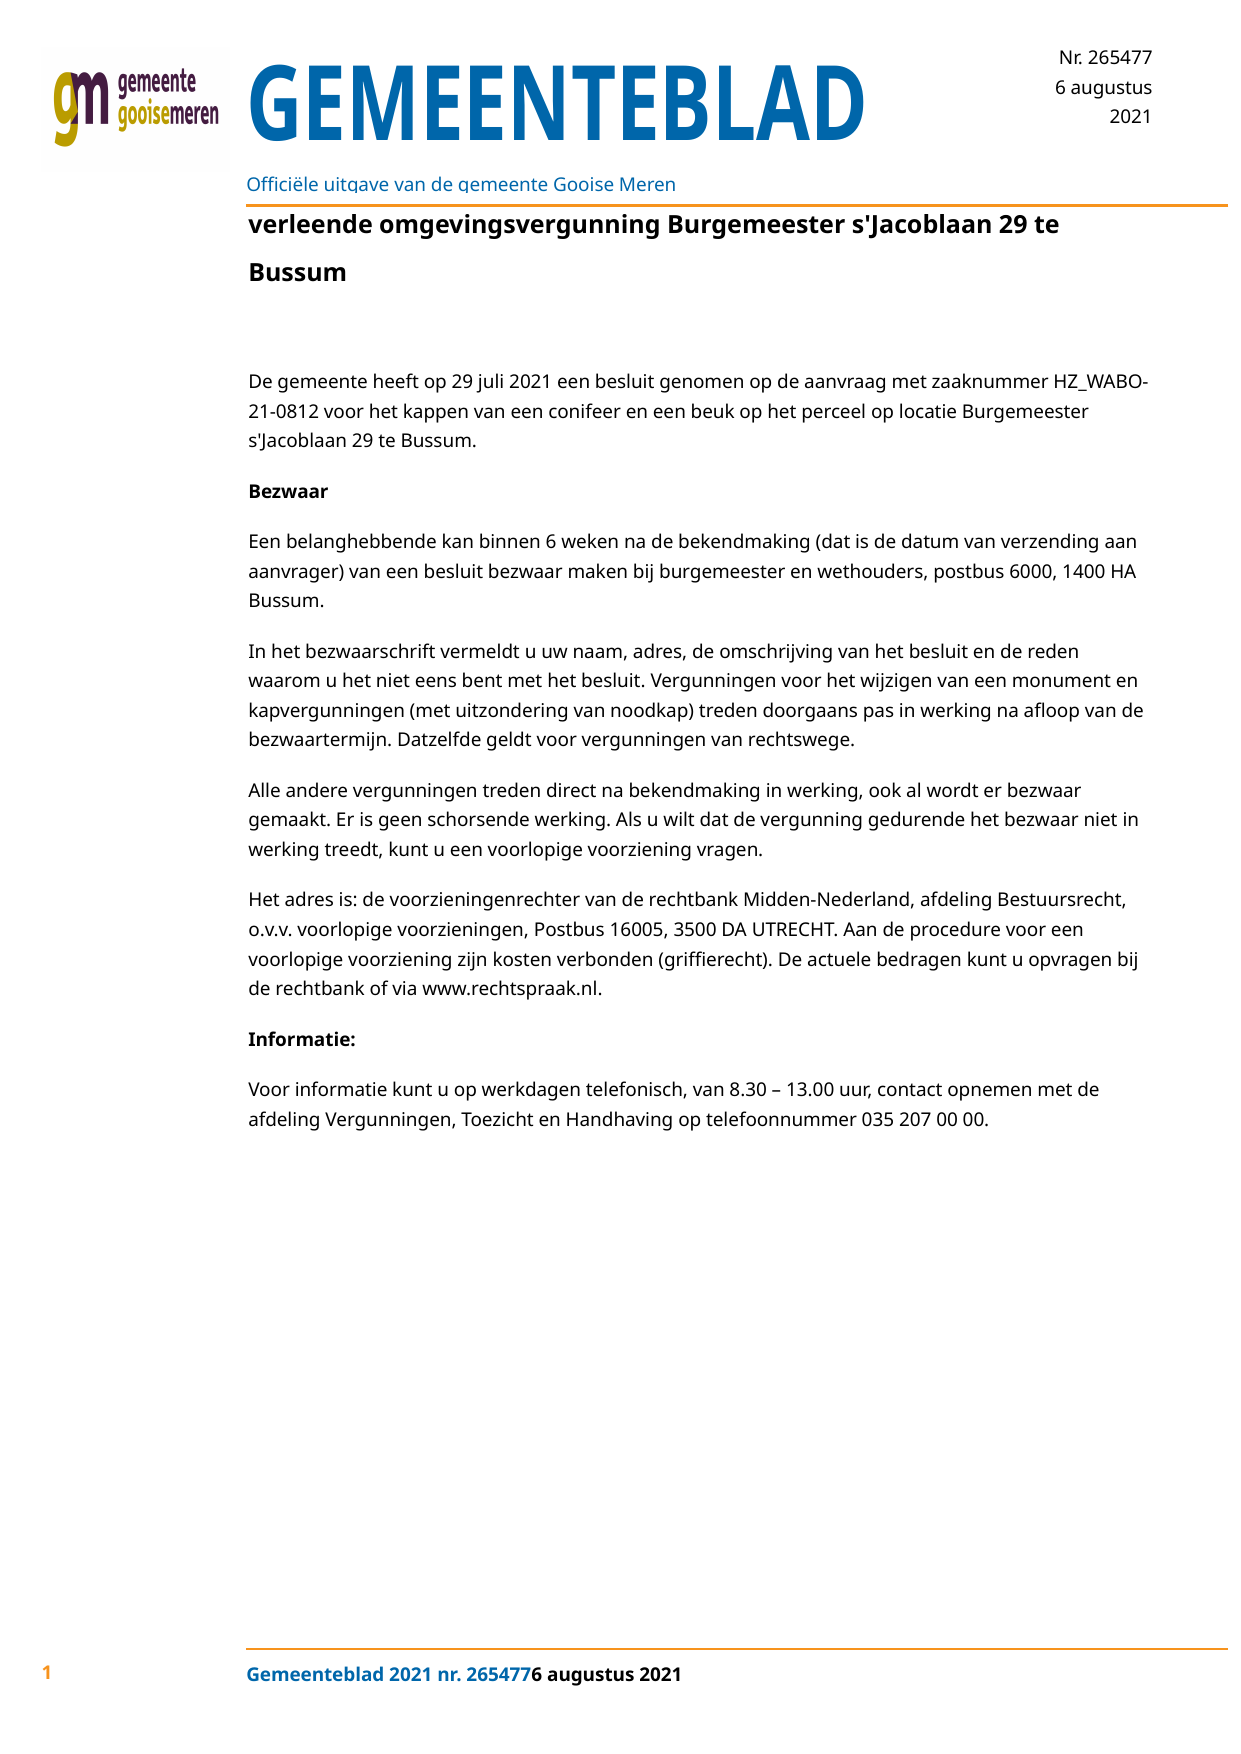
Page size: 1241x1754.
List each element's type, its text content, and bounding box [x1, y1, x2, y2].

picture [41, 47, 231, 172]
text Alle andere vergunningen treden direct na bekendmaking in werking, ook al wordt er bezwaar gemaakt. Er is geen schorsende werking. Als u wilt dat de vergunning gedurende het bezwaar niet in werking treedt, kunt u een voorlopige voorziening vragen. [248, 777, 1152, 862]
text Bezwaar [248, 478, 1152, 504]
text De gemeente heeft op 29 juli 2021 een besluit genomen op de aanvraag met zaaknummer HZ_WABO-21-0812 voor het kappen van een conifeer en een beuk op het perceel op locatie Burgemeester s'Jacoblaan 29 te Bussum. [248, 368, 1152, 453]
text Voor informatie kunt u op werkdagen telefonisch, van 8.30 – 13.00 uur, contact opnemen met de afdeling Vergunningen, Toezicht en Handhaving op telefoonnummer 035 207 00 00. [248, 1076, 1152, 1132]
text Het adres is: de voorzieningenrechter van de rechtbank Midden-Nederland, afdeling Bestuursrecht, o.v.v. voorlopige voorzieningen, Postbus 16005, 3500 DA UTRECHT. Aan de procedure voor een voorlopige voorziening zijn kosten verbonden (griffierecht). De actuele bedragen kunt u opvragen bij de rechtbank of via www.rechtspraak.nl. [248, 887, 1152, 1001]
text In het bezwaarschrift vermeldt u uw naam, adres, de omschrijving van het besluit en de reden waarom u het niet eens bent met het besluit. Vergunningen voor het wijzigen van een monument en kapvergunningen (met uitzondering van noodkap) treden doorgaans pas in werking na afloop van de bezwaartermijn. Datzelfde geldt voor vergunningen van rechtswege. [248, 638, 1152, 752]
text Een belanghebbende kan binnen 6 weken na de bekendmaking (dat is de datum van verzending aan aanvrager) van een besluit bezwaar maken bij burgemeester en wethouders, postbus 6000, 1400 HA Bussum. [248, 528, 1152, 613]
text verleende omgevingsvergunning Burgemeester s'Jacoblaan 29 te Bussum [248, 207, 1152, 288]
text Informatie: [248, 1026, 1152, 1052]
